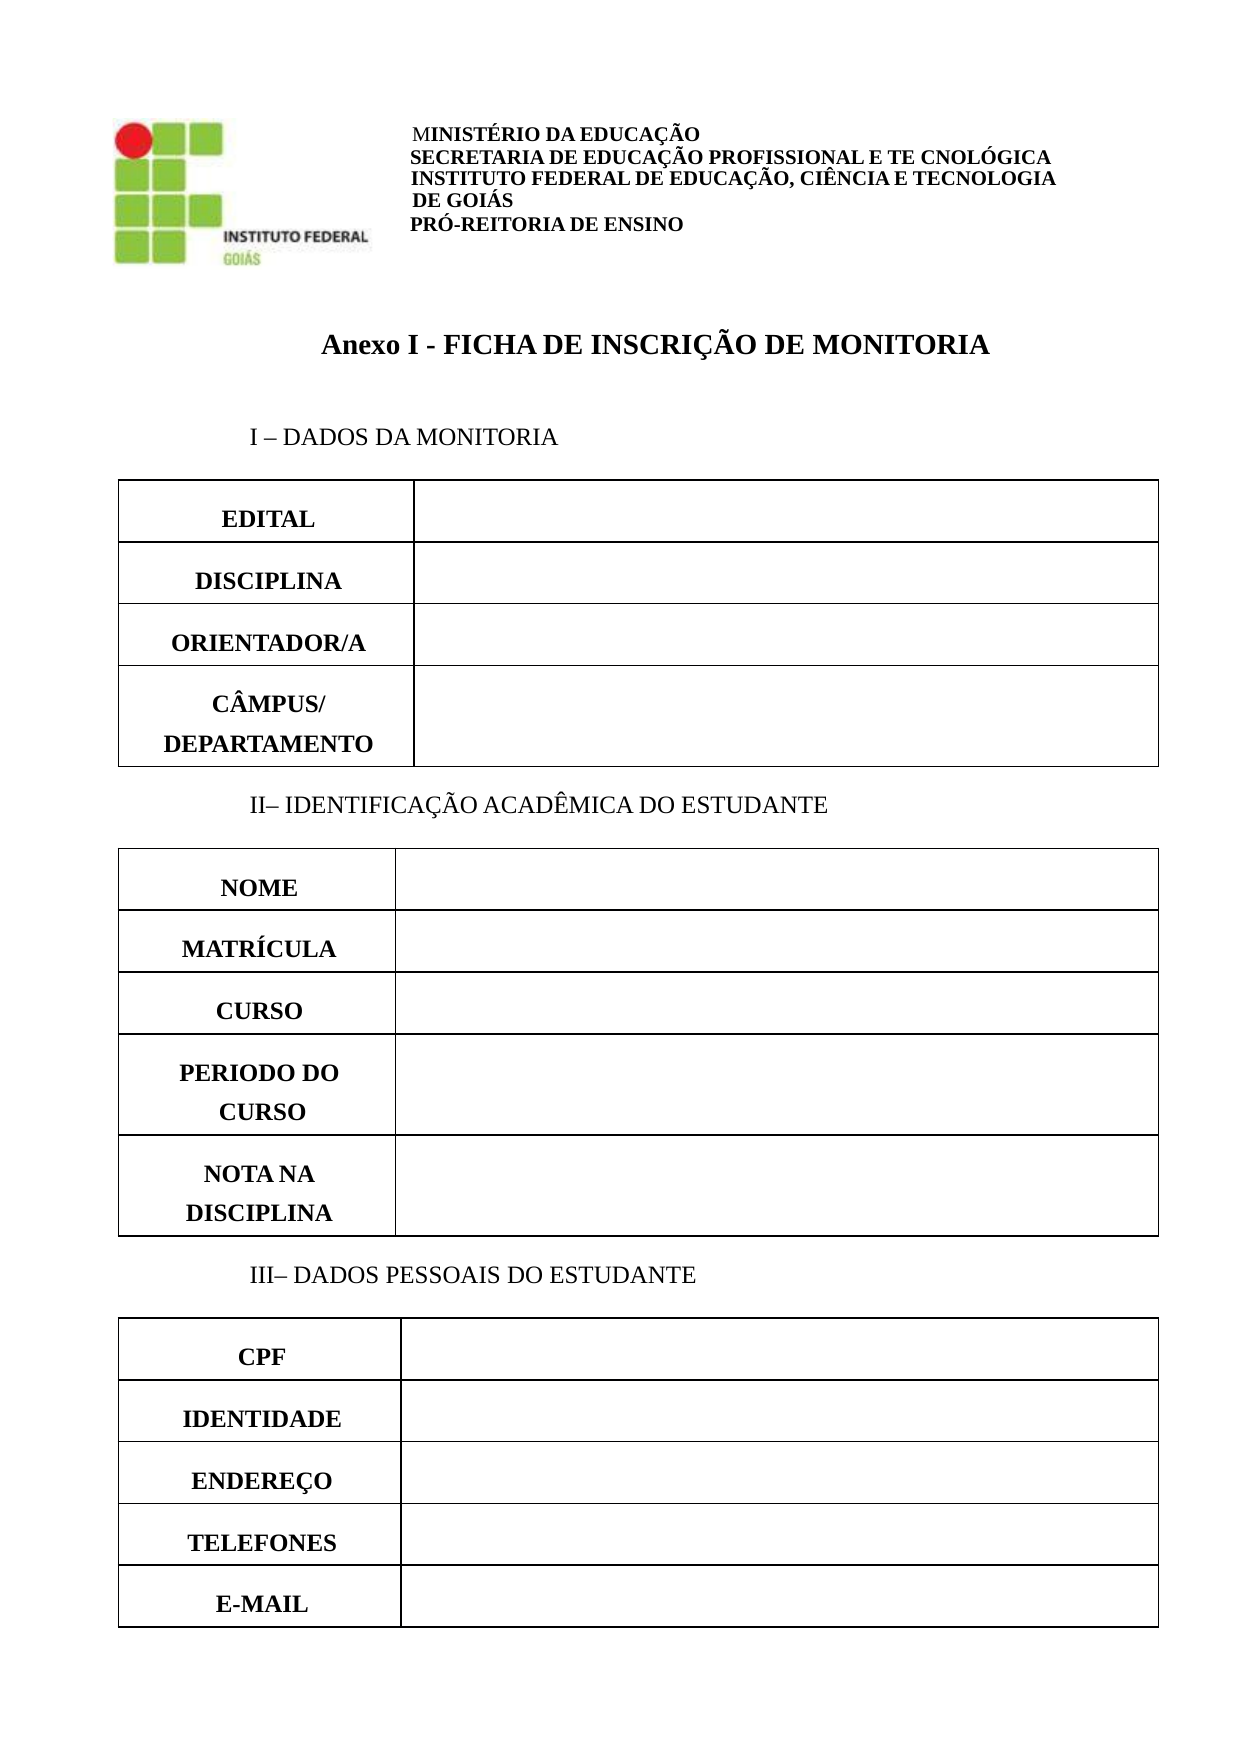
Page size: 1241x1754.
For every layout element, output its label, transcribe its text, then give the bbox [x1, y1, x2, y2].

table_cell MATRÍCULA [119, 911, 395, 971]
table_cell [402, 1381, 1158, 1441]
table_cell [415, 666, 1158, 766]
table_header CPF [119, 1319, 400, 1379]
table_cell ORIENTADOR/A [119, 604, 413, 664]
table_header NOME [119, 849, 395, 909]
table_cell PERIODO DO CURSO [119, 1035, 395, 1134]
text II– IDENTIFICAÇÃO ACADÊMICA DO ESTUDANTE [249, 790, 1122, 819]
picture [112, 118, 373, 270]
table_cell [396, 973, 1158, 1033]
table_cell NOTA NA DISCIPLINA [119, 1136, 395, 1235]
table_cell [396, 1136, 1158, 1235]
table_header [415, 481, 1158, 541]
table_cell E-MAIL [119, 1566, 400, 1626]
table_header EDITAL [119, 481, 413, 541]
table_cell [396, 1035, 1158, 1134]
text III– DADOS PESSOAIS DO ESTUDANTE [249, 1260, 1122, 1288]
table_cell [402, 1442, 1158, 1502]
table_cell [415, 543, 1158, 603]
table_cell IDENTIDADE [119, 1381, 400, 1441]
table_cell DISCIPLINA [119, 543, 413, 603]
table_header [402, 1319, 1158, 1379]
table_cell ENDEREÇO [119, 1442, 400, 1502]
table_cell [396, 911, 1158, 971]
table_cell [415, 604, 1158, 664]
text Anexo I - FICHA DE INSCRIÇÃO DE MONITORIA [189, 327, 1122, 361]
text I – DADOS DA MONITORIA [249, 422, 1122, 450]
table_cell TELEFONES [119, 1504, 400, 1564]
table_cell [402, 1504, 1158, 1564]
table_header [396, 849, 1158, 909]
table_cell CURSO [119, 973, 395, 1033]
table_cell CÂMPUS/ DEPARTAMENTO [119, 666, 413, 766]
table_cell [402, 1566, 1158, 1626]
